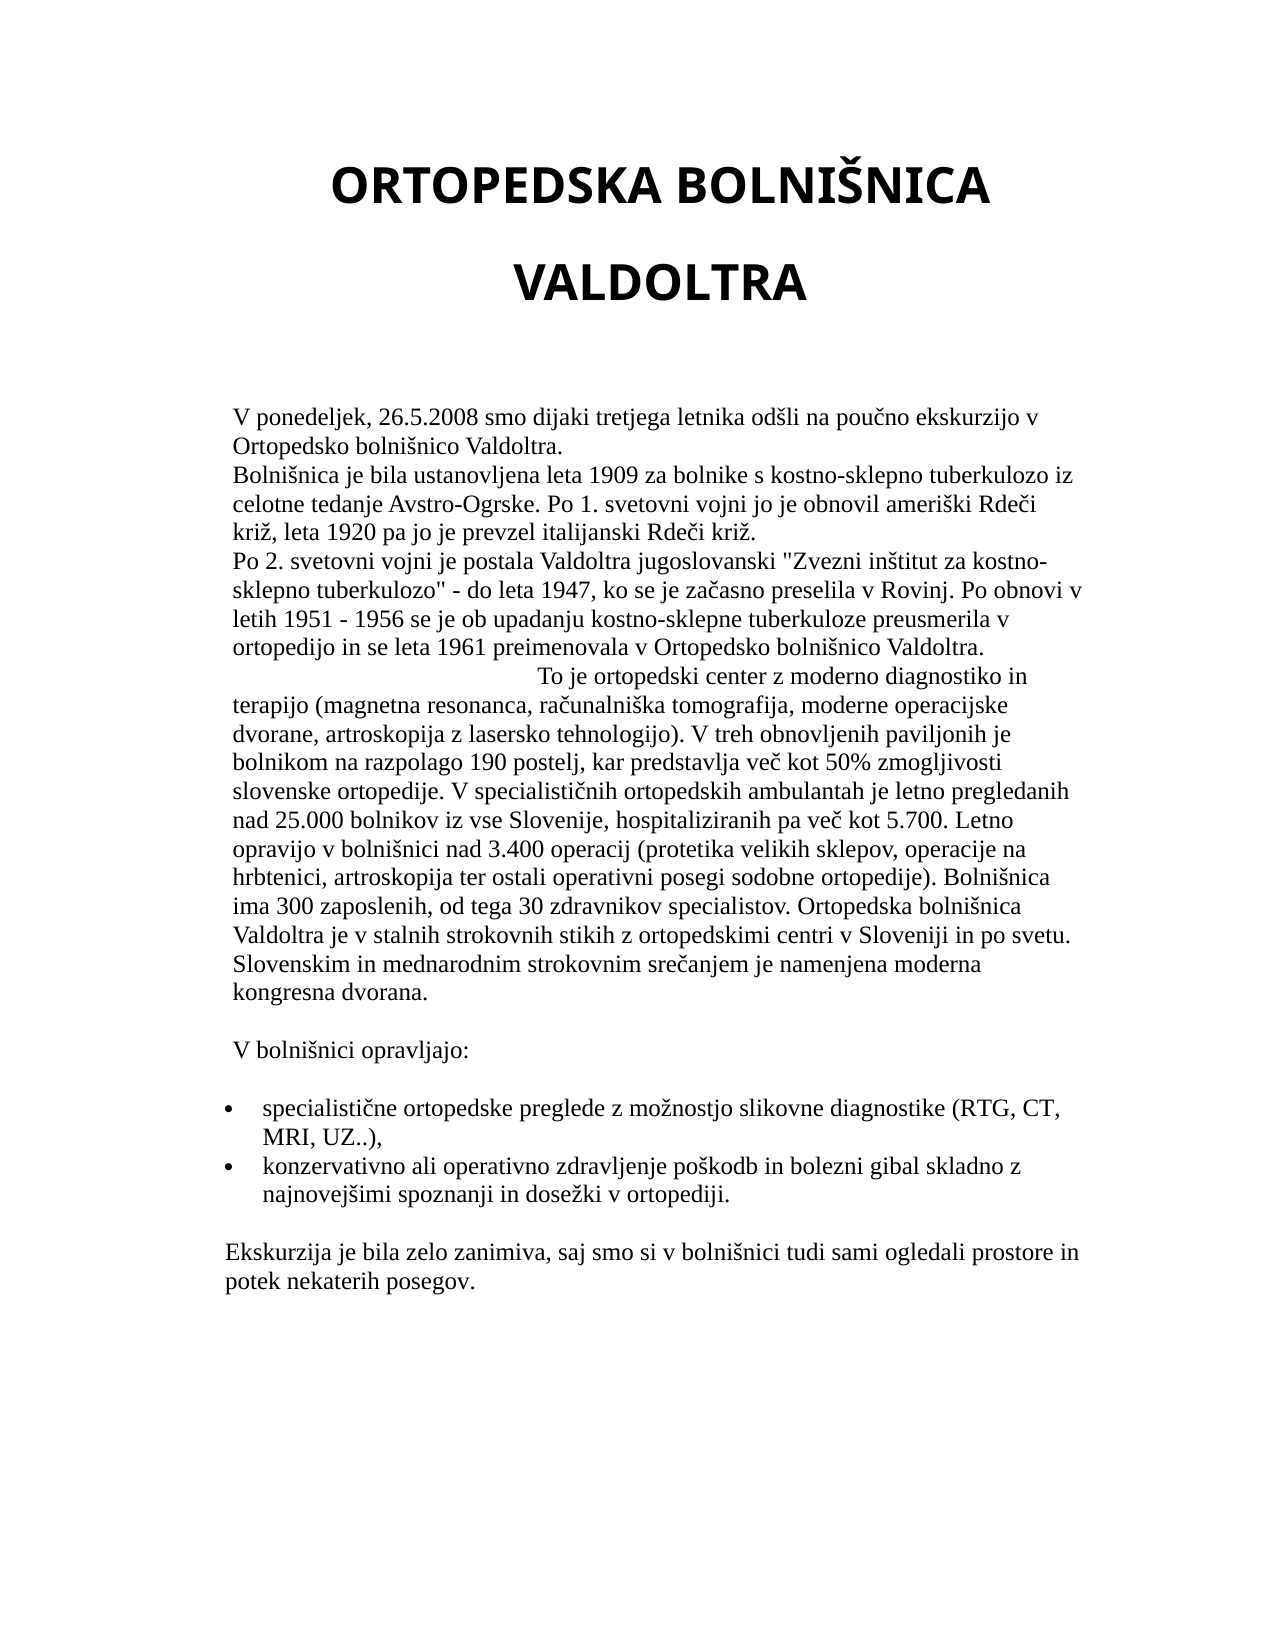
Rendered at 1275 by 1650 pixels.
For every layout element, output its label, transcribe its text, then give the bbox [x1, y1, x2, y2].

text Ekskurzija je bila zelo zanimiva, saj smo si v bolnišnici tudi sami ogledali prostore in potek nekaterih posegov. [225, 1237, 1087, 1295]
list konzervativno ali operativno zdravljenje poškodb in bolezni gibal skladno z najnovejšimi spoznanji in dosežki v ortopediji. [225, 1151, 1087, 1208]
subtitle VALDOLTRA [187, 247, 1087, 315]
subtitle ORTOPEDSKA BOLNIŠNICA [187, 150, 1087, 218]
subtitle V bolnišnici opravljajo: [187, 1035, 1087, 1064]
list specialistične ortopedske preglede z možnostjo slikovne diagnostike (RTG, CT, MRI, UZ..), [225, 1093, 1087, 1151]
subtitle V ponedeljek, 26.5.2008 smo dijaki tretjega letnika odšli na poučno ekskurzijo v Ortopedsko bolnišnico Valdoltra. Bolnišnica je bila ustanovljena leta 1909 za bolnike s kostno-sklepno tuberkulozo iz celotne tedanje Avstro-Ogrske. Po 1. svetovni vojni jo je obnovil ameriški Rdeči križ, leta 1920 pa jo je prevzel italijanski Rdeči križ. Po 2. svetovni vojni je postala Valdoltra jugoslovanski "Zvezni inštitut za kostno-sklepno tuberkulozo" - do leta 1947, ko se je začasno preselila v Rovinj. Po obnovi v letih 1951 - 1956 se je ob upadanju kostno-sklepne tuberkuloze preusmerila v ortopedijo in se leta 1961 preimenovala v Ortopedsko bolnišnico Valdoltra. To je ortopedski center z moderno diagnostiko in terapijo (magnetna resonanca, računalniška tomografija, moderne operacijske dvorane, artroskopija z lasersko tehnologijo). V treh obnovljenih paviljonih je bolnikom na razpolago 190 postelj, kar predstavlja več kot 50% zmogljivosti slovenske ortopedije. V specialističnih ortopedskih ambulantah je letno pregledanih nad 25.000 bolnikov iz vse Slovenije, hospitaliziranih pa več kot 5.700. Letno opravijo v bolnišnici nad 3.400 operacij (protetika velikih sklepov, operacije na hrbtenici, artroskopija ter ostali operativni posegi sodobne ortopedije). Bolnišnica ima 300 zaposlenih, od tega 30 zdravnikov specialistov. Ortopedska bolnišnica Valdoltra je v stalnih strokovnih stikih z ortopedskimi centri v Sloveniji in po svetu. Slovenskim in mednarodnim strokovnim srečanjem je namenjena moderna kongresna dvorana. [187, 402, 1087, 1006]
